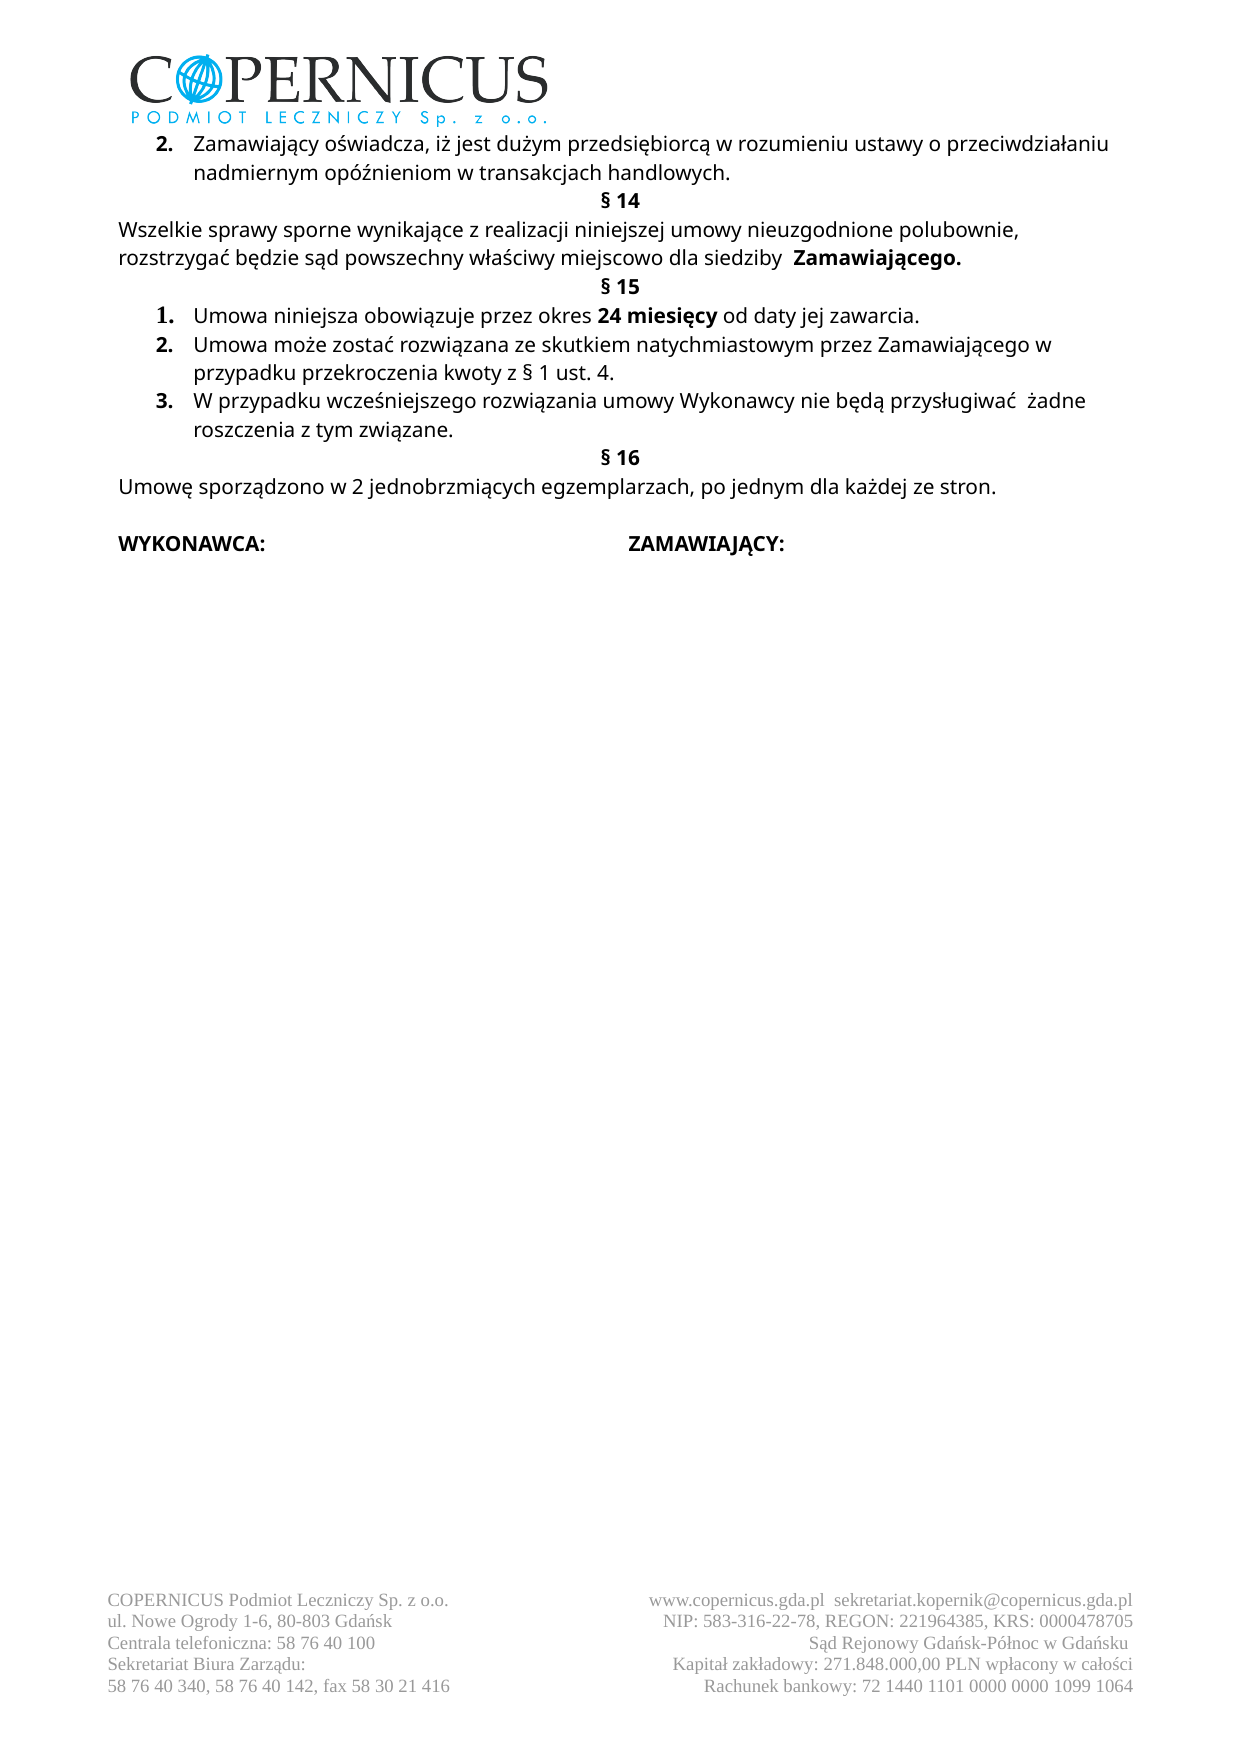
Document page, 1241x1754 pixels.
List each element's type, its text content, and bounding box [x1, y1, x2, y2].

text Umowę sporządzono w 2 jednobrzmiących egzemplarzach, po jednym dla każdej ze stron. [118, 472, 1122, 500]
list Zamawiający oświadcza, iż jest dużym przedsiębiorcą w rozumieniu ustawy o przeciwdziałaniu nadmiernym opóźnieniom w transakcjach handlowych. [156, 129, 1122, 186]
text WYKONAWCA: ZAMAWIAJĄCY: [118, 529, 1122, 557]
list W przypadku wcześniejszego rozwiązania umowy Wykonawcy nie będą przysługiwać żadne roszczenia z tym związane. [156, 387, 1122, 443]
list Umowa niniejsza obowiązuje przez okres 24 miesięcy od daty jej zawarcia. [156, 300, 1122, 330]
text § 16 [118, 443, 1122, 472]
text § 15 [118, 272, 1122, 300]
list Umowa może zostać rozwiązana ze skutkiem natychmiastowym przez Zamawiającego w przypadku przekroczenia kwoty z § 1 ust. 4. [156, 330, 1122, 387]
text § 14 [118, 186, 1122, 215]
text Wszelkie sprawy sporne wynikające z realizacji niniejszej umowy nieuzgodnione polubownie, rozstrzygać będzie sąd powszechny właściwy miejscowo dla siedziby Zamawiającego. [118, 215, 1122, 272]
